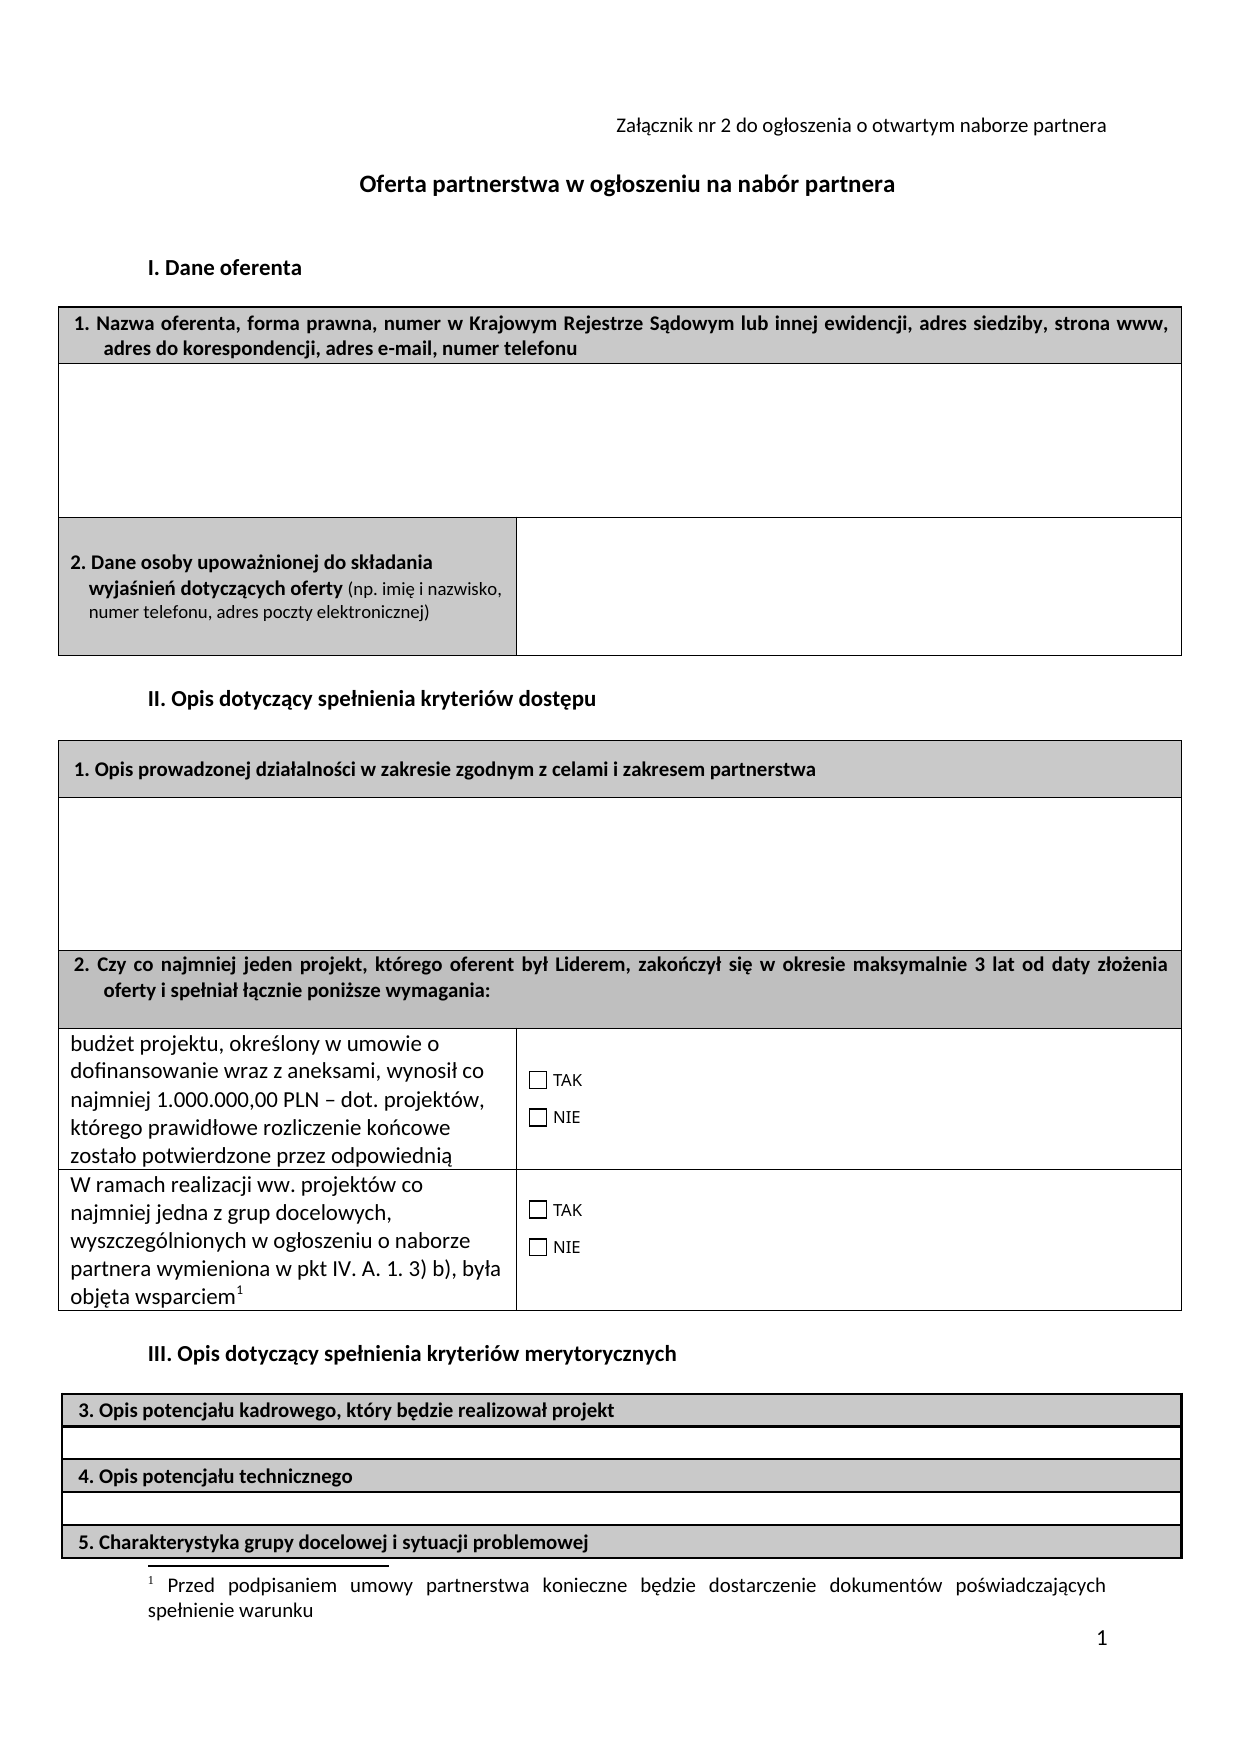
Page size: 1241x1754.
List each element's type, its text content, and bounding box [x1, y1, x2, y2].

table_cell [517, 518, 1181, 655]
table_cell W ramach realizacji ww. projektów co najmniej jedna z grup docelowych, wyszczególnionych w ogłoszeniu o naborze partnera wymieniona w pkt IV. A. 1. 3) b), była objęta wsparciem [59, 1170, 516, 1310]
table_header 3. Opis potencjału kadrowego, który będzie realizował projekt [63, 1395, 1180, 1425]
table_header 1. Nazwa oferenta, forma prawna, numer w Krajowym Rejestrze Sądowym lub innej ewidencji, adres siedziby, strona www, adres do korespondencji, adres e-mail, numer telefonu [59, 308, 1181, 363]
table_cell [63, 1493, 1180, 1524]
text Załącznik nr 2 do ogłoszenia o otwartym naborze partnera [148, 112, 1107, 138]
text I. Dane oferenta [148, 253, 1107, 281]
text III. Opis dotyczący spełnienia kryteriów merytorycznych [148, 1339, 1107, 1367]
table_header 1. Opis prowadzonej działalności w zakresie zgodnym z celami i zakresem partnerstwa [59, 741, 1181, 797]
table_cell budżet projektu, określony w umowie o dofinansowanie wraz z aneksami, wynosił co najmniej 1.000.000,00 PLN – dot. projektów, którego prawidłowe rozliczenie końcowe zostało potwierdzone przez odpowiednią [59, 1029, 516, 1169]
table_cell [63, 1428, 1180, 1458]
table_cell 4. Opis potencjału technicznego [63, 1460, 1180, 1491]
text II. Opis dotyczący spełnienia kryteriów dostępu [148, 684, 1107, 712]
table_cell 2. Czy co najmniej jeden projekt, którego oferent był Liderem, zakończył się w okresie maksymalnie 3 lat od daty złożenia oferty i spełniał łącznie poniższe wymagania: [59, 951, 1181, 1028]
table_cell 5. Charakterystyka grupy docelowej i sytuacji problemowej [63, 1526, 1180, 1557]
table_cell 2. Dane osoby upoważnionej do składania wyjaśnień dotyczących oferty (np. imię i nazwisko, numer telefonu, adres poczty elektronicznej) [59, 518, 516, 655]
table_cell [59, 798, 1181, 950]
table_cell [517, 1029, 1181, 1169]
table_cell [59, 364, 1181, 517]
table_cell [517, 1170, 1181, 1310]
text Oferta partnerstwa w ogłoszeniu na nabór partnera [148, 168, 1107, 199]
